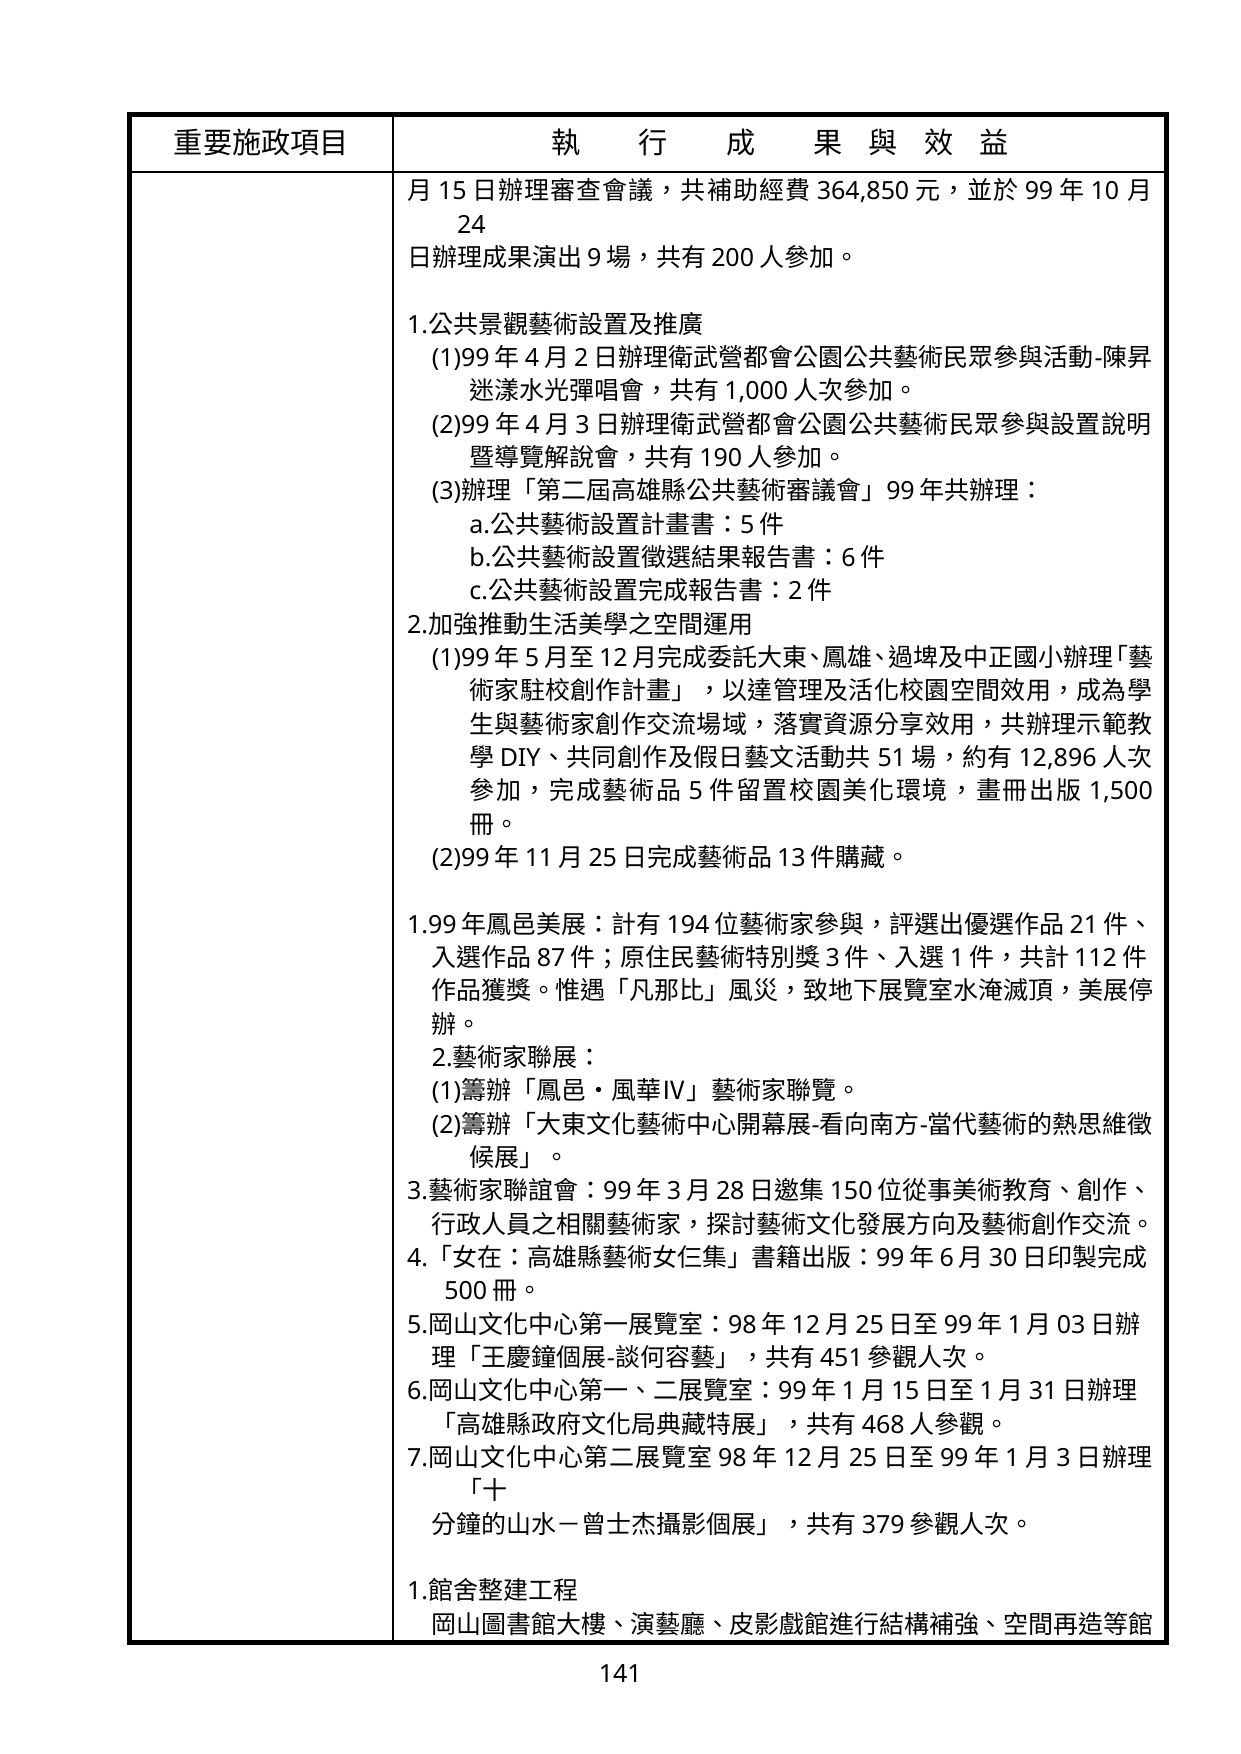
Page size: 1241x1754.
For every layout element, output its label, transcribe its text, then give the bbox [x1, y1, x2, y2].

table_cell [132, 173, 392, 1640]
table_header 執 行 成 果 與 效 益 [394, 117, 1164, 171]
table_header 重要施政項目 [132, 117, 392, 171]
table_cell 擬訂高雄市藝文活動活化方案，訂定「高雄市特定文化設施運用及文 化活動合作執行要點」，由文化局與財團法人高雄市文化基金會合作 辦理文化藝術活動，透過公設財團法人多元觸角與創會功能，一方面 節省公帑，一方面以最少經費，策辦更多大型優質活動。 1.輔導與監督財團法人高雄市愛樂文化藝術基金會及附設兩樂團組 織整併及轉型，該基金會第四屆董事會99年度共計召開第二次至 第六次董事會議，完成重要變革及事項如后： (1)99年7月1日完成第一階段組織整併，整併兩樂團的行政團 務，由團長制改行執行長制，採任期制。首創由單一的基金會負責營運西樂交響樂團及國樂交響樂團的新模式。 (2)建立基金會典章制度，齊一兩樂團管理標準並提升專業素養。99年12月完成「99年度團員評鑑」，並接續完成駐團指揮遴選。 2.高雄市愛樂文化藝術基金會99年度接受本局補助款,辦理表演活 動及場次如下： (1)高雄市交響樂團：專案及定期音樂會22場（其中含民間及政府單位邀演共9場）、校園推廣及小型室內樂重奏組54場、附設團演出及成果發表會15場、其他12場，合計103場，觀眾人數計86,198人。 (2)高雄市國樂團：專案及定期音樂會19場、校園推廣演出45場、附設團演出6場、其他7場，合計77場，觀眾人數計34,168人。 99年度本局所屬志工運用單位招募文化志願服務人員共計351人,協 助推動本局所屬文化設施，如展覽館、演藝廳及圖書館等服務工作， 對於新進任職人員，都會依各地點服務性質之需要，施予專業訓練課 程，為民眾提供服務。 《文化高雄》藝文活動月刊自99年2月號起發行量由每月5萬5千 冊擴大為6萬冊， 99年9月號起頁數也由60頁增加為72頁，擴大 行銷大高雄公民營藝文場館活動，通路點由800餘點大幅擴增為1500 餘點，頗受民眾歡迎與好評，對推廣藝文活動助益良多。 1.2010高雄文學發聲國際學術研討會 配合2010高雄縣市合併，為探索大高雄文學未來走向，規劃適切 周全的文學政策，邀集大高雄文壇意見領袖共同集思廣益、促進意 見交流，於11月6、7日（星期六、日）連續兩天於本局至善廳第 二會議室辦理「2010高雄文學發聲國際學術研討會」，來自加拿 大、日本、韓國及國內共13位學者發表專題演講及論文講座，本 次活動並將觸角延伸至電影等相關領域。99年12月出版《2010 高雄文學發聲國際學術研討會論文集》，以作為大高雄文學風采之 行銷與紀錄。 2.辦理「2010高雄文藝獎」 「高雄文藝獎」自89年起每兩年辦理一次，99年因應縣市合併， 特擴大辦理，以表彰高雄地區從事文化藝術創作具有特殊貢獻成就 或長期致力於文化藝術活動推展之人士，且本屆文藝獎不分獎勵類 別，共評選出7名得獎者，分別為錦連、鍾鐵民、陳水財、李武男、 郭南宏、沈亨榮、張秀如，99年10月24日下午在高雄市文化中 心至德堂舉行頒獎典禮，表彰7位得獎者為高雄藝文界的傑出貢 獻，凸顯本市對文藝界前輩之推崇。 3.「2010高雄文學創作獎助計畫」及「2010高雄文學出版計畫」 (1)以「三山與河海之歌」為主題辦理「2010高雄文學創作獎助計 畫」一般文類組及台語文類組，公開徵選文學創作計畫，入選十二位，文類包含為新詩、散文、小說及報導文學類，每位可獲獎助金10萬元。 (2)辦理「2010高雄文學出版計畫」，共徵得36件作品，選出新詩、散文、短篇及中篇小說共4件作品，於99年12月出版，每件作品出版書籍2,000冊，並上架流通發行。 4.出版兒童／青少年高雄繪本系列 邀請高雄知名繪本作家及新銳作家為兒童、青少年寫故事。鼓勵文 學創作風氣，共邀請高雄在地著名年輕作家郭漢辰、凌性傑、夏夏… 繪本家李瑾倫、劉旭恭等為高雄創作繪本系列，以圖文書打造高雄 文學新風景，作品將陸續完成。 5.辦理新銳文學作家創作分享活動，包含徐嘉澤、胡長松、凌性傑、 郭漢辰…等，共辦理13場，讀者反應熱烈，豐富璀璨的創作光芒， 為在地高雄注入一股新活力，同時展現高雄文學的多元面貌 6.出版優良文學素材 出版《98年高雄縣作家作品集》、《第七屆鳳邑文學獎得獎作品集》 、《鳳邑文學百科》、《高雄縣國民中小學臺灣文學讀本》等。 7.辦理鳳邑文學獎 為鼓勵本地文學創作者，倡導地方文學風氣，提升國民文化素養， 獎勵優良文學作品及對文學有特殊貢獻者，舉辦第七屆鳳邑文學 獎，計119件作品參賽，25位創作者獲得獎勵。 「高雄文創設計人才回流駐市(試辦)計畫」 為發展文創產業，吸引具有合法稅籍登記之文創設計人才以個人工作 室型態回流高雄。透過文創設計者之駐市設點，開拓兼具文化與經濟 雙重價值之文創市場。計畫獎助30位文創工作者，並分別於本市及 台北辦理說明會，共有二百多位來自南北兩地設計人才踴躍參加，本 案三梯次徵件，計有一百多人提案，通過駐市申請者共15人。 辦理「99年度活化流行音樂營運空間試辦計畫」，分4期補助，共補 助46家次的民間業者邀請流行音樂表演者至各單位駐唱演出。全年 共有173組樂手或團體演出，每周可提供90至136個演出時段供流 行音樂表演者演出，每月觀賞人數超過1萬5仟人。 1.文化資產審定 召開15次文化資產審議委員會，通過原岡山日本海軍航空隊編號 A1~A16宿舍群(樂群村)、龍肚鍾富郎派下夥房、伯公及菸樓為市 定古蹟，左營海軍眷村(包含合群、建業、明德等眷村)為文化景觀， 以及原岡山日本海軍航空隊編號B1~B10宿舍群(樂群村)。目前本 市共有古蹟45處(國定5處)，歷史建築41處，遺址4處(國定2 處)，文化景觀2處，總計92處。 2.文化資產修復 (1)完成國定古蹟左營舊城南門修復計畫。 (2)完成市定古蹟崇聖祠緊急修復工程。 (3)成左營舊城（東門段）震災後緊急支撐工程。 (4)完成市定古蹟旗山鎮農會修復工程。 (5)完成市定古蹟舊鼓山國小(旗山生活文化園區)大禮堂、辦公廳、北棟教室整體屋舍修復工程。 (6)完成歷史建築九曲堂泰芳商會鳳梨罐詰工場規劃設計。 (7)辦理國定古蹟原日本海軍鳳山無線電信所災害修復工程。 (8)辦理市定古蹟鳳儀書院修復工程。 (9)辦理市定古蹟鳳山縣城殘蹟-平成、訓風及澄瀾三處砲台災害復 建工程。 (10)辦理歷史建築原頂林仔邊警察官吏派出所災害復建工程。 (11)辦理國定古蹟下淡水溪鐵橋（高雄端）災害復建工程。 (12)辦理市定古蹟旗山天后宮修復工程。 (13)辦理歷史建築旗山碾米廠規劃設計。 (14)輔導完成99年度產業文化資產再生計畫-台灣糖業博物館展出空間創意改造計畫。 3.遺址保存 (1)完成99年度國定遺址鳳鼻頭（中坑門）遺址及萬山岩雕群管理維護計畫。 (2)規劃鳳鼻頭遺址公園之設置，完成「鳳鼻頭（中坑門）遺址文 化內涵暨生態環境調查研究計畫」及「鳳鼻頭遺址文物展示館及展示內容先期規劃案」，並辦理遺址保存計畫暨都市計畫變更。 (3)辦理月眉農場永久屋基地下游段滯洪池涵蓋新象寮遺址搶救發掘計畫。 (4)辦理那瑪夏鄉莫拉克災後復原學校預定地民權遺址搶救發掘計畫。 (5）辦理那瑪夏及甲仙鄉重建預定地與遺址重疊部分之災後復原考古調查試掘計畫。 4.眷村文化保存 (1)調查研究與出版 99年陸續辦理「左營眷村空間基礎資料與活化再利用屬性分析研究計畫」、「眷村文化性資產-眷村教育發展史訪談計畫」、「高雄市眷村女性生命史紀錄計畫」、「眷村花之味」、「原日本海軍鳳山無線電信所日本宿舍建築調查研究與修復計畫」，透過各種歷史角度帶領民眾體會眷村文化之價值與保存意義。 (2)眷村文化園區 文化局自成立眷村文化館並試營運以來，即積極建構眷村文化館成為眷村文化影音保存的多元參與平台，並規劃辦理各項靜態展覽、動態演藝及眷村美食等活動，以完整保留眷村文化。99年並依據「國軍老舊眷村文化保存選擇及審核辦法」擬具保存計畫，爭取「左營明德新村」及鳳山「海光四村」、「莒光三村、「慈暉新村」成為國防部南區眷村文化保存區。99年8月21日於左營海軍運動場籌辦「當我們同在一起-821守護左營海軍眷村活動」，總計逾1500人次齊聚左營海軍運動場，為保存左營海軍眷村文化而努力。 1.打狗英國領事館(官邸) 為落實古蹟活化再利用精神，文化局辦理打狗英國領事館官邸委外 營運，積極督導委外廠商規劃辦理靜、動態藝文活動，並引領民眾 深入瞭解打狗英國領事館官邸在高雄歷史脈絡中扮演之角色，成功 行銷打狗英國領事館官邸為本市著名文化觀光景點，參訪人潮不 斷，99年累計參訪人次逾412,342人。 2.武德殿 武德殿為全台唯一以原始功能再利用之古蹟點，館內除舉辦劍道武 術等活動外，並設有日本武道文物展覽，展出武士鎧甲、武士刀等 文物，帶領民眾體驗正統之武道文化。99年陸續舉辦武德祭系列 活動-日本舞蹈、茶道、花道研習體驗營以及劍道大賽兼演武大會 等台日交流藝文活動，99年累計蒞館參訪人次逾34,440人次。 3.打狗鐵道故事館 文化局結合鐵道文化與整體都市發展，將廢棄車站打造為「打狗鐵 道故事館」，於99年10月24日正式開幕，融入鐵道圖書資訊平台 與旅遊諮詢等機能，除了將鐵道貨運業務呈現在民眾眼前，更是全 台鐵道展示資料館唯一有博物館學專業人員進駐的館舍，展示品說 明板上的QR二維條碼，讓民眾可以利用智慧型手機當場檢索上網 ，開創國內博物館文物導覽的先驅。 4.旗山生活文化園區（舊鼓山國小） 旗山生活文化園區的前身為舊鼓山國小，文化局分年進行古蹟修復 及景觀改善工程，並定名為「旗山生活文化園區」。透過舉辦表演 藝術、幸福(惜福)市集、單車深度旅行、藝術進駐及藝文交流等活 動，提供遊客及民眾良善的休憩及生活空間。總計99年入園或參 與活動人數約有36,000人次。 1.文化資產調查研究 (1)完成市定古蹟西子灣蔣介石行館調查研究及修復計畫。 (2)完成高雄市柴山小溪貝塚調查研究計畫，將做為未來提報本市文化資產審議委員會審議指定遺址或列冊監管之重要依據。 (3)完成國定古蹟鳳山縣舊城東門段調查研究及修復計畫。 (4)完成國定古蹟鳳山縣舊城西門遺蹟調查研究，並經本市99年度文資審議委員第5次會議審議通過，決議將西門段城牆遺跡二處及建議保存範圍提報文建會審議，納入國定古蹟鳳山縣舊城範圍。 (5)完成歷史建築旗山火車站周邊石拱圈及角樓調查研究及規劃設計案。 (6)辦理歷史建築黃家古厝調查研究及修復計畫歷史建築黃家古厝調查研究及修復計畫。 (7)完成高雄縣文化景觀普查計畫(第三期）。 (8)辦理國定古蹟原日本海軍鳳山無線電信所古蹟保存區第二期 規劃案。 2.大高雄文化資產行政業務再造論壇 因應99年12月25日高雄市縣合併，對於文化資產相關議題之行 政運作與社群共識等面向，應具備全面觀以勾勒未來共同願景，文 化局於99年10月27日辦理「大高雄文化資產行政業務再造論 壇」，邀請高雄市、縣民間社團與學術單位與會，針對未來大高雄 文化資產及地方文化館保存與經營等議題，提供客觀且多元之專業 建議，藉由此次論壇打造一對話平台，並將論壇成果輯錄成冊，以 作為未來大高雄推動文化資產政策時之參考。 3.文史民俗活動推廣 (1)辦理2010年二二八紀念系列活動，文化局以『寬容．新情．新希望』為主題，規劃辦理二二八系列紀念活動，包括：「火煉的水晶」新書發表會、「高雄二二八雄中座談」、「二二八追思紀念會」、「二二八和平紀念系列影展-和平與人權影像專題」、以及「二二八紀念音樂會」，期待透過跨族群的理解與對話，表達對受難者之追思紀念。 (2)辦理開台聖王鄭成功387年紀念活動，藉由台灣豫劇團的表演傳頌其事略功績，引領市民了解鄭成功開發台灣的功績以及對台灣歷史文化的影響。 (3)辦理2010年全國古蹟日 歡迎遊古蹟 璀璨的哈瑪星 市府近年積極推動哈瑪星舊城區改造與古蹟保存活化，使充滿懷舊氛圍的哈瑪星再度燦爛起來，文化局響應「世界古蹟日」的文化活動精神，於99年9月18日、10月10日二日辦理古蹟日活動，藉由遊玩的方式帶領民眾了解高雄之起源並深入認識哈瑪星的繁華盛景，進而推廣文化資產保存與再利用之意識。此次活動計有361位民眾參加。 巧奪天工‧玉樹臨風 為呈現旗山天后宮、鳳山龍山寺與大樹鄉文化資產的修護樣貌與歷史遺跡，以彰顯文化資產之人文意義與永續保存之價值。文化局辦理「旗鳳敵手‧廟宇回春」以及「五福臨門有古意」兩場古蹟日活動，讓民眾了解文化資產保存及修護的正確觀念，並整合大樹鄉舊鐵橋溼地生態園區之資源，帶領民眾體驗文化，擁抱生態。此次活動計有320位民眾參加。 1.辦理地方文化館第二期計畫 99年向行政院文化建設委員會爭取經費辦理「地方文化館第二期 計畫」，包括第一類重點館舍升級計畫以及第二類文化生活圈計畫 ，以積極建構城市文化館群，深化為高雄城市最具魅力的文化據 點。 2.辦理「中長程文化生活圈」 99年文化局搭配縣市合併等議題，強化高雄市區文化館、博物館 群入口城市機能，以「整座城市，就是我的文化館」為訴求，加入 夜間行動Day & Night、館內延伸館外In & Out等概念，陸續規 劃辦理：「文化館，創意逛大街」資源串連與合作展演計畫、《文化 高雄》「城市文化館專題」中外文整體導覽文宣行銷共享計畫、「無 邊界的文化館」大高雄文化生活圈經營輔導交流平台計畫，期能提 供縣市合併後大高雄生活圈的城市藝文饗宴，吸引更多旅客造訪大 高雄。 3.辦理古蹟活化策展：英國領事館官邸台英文化交流跨領域策展計 畫為達成活化古蹟並發揮教育民眾之目的，99年文化局依計畫精 神辦理「城市再生最前線—看利物浦。聽披頭四。想像高雄」以及 「東方想像－大航海時代香料與地圖展」兩場展覽，透過展示帶領 民眾體認該館多元豐富之文化內涵，並打造台英文化交流生活圈。 1.辦理99年度新故鄉社區營造第二期計畫 輔導本市各社區向行政院文化建設委員會爭取經費辦理99年度新 故鄉社區營造第二期計畫，包括成立社造中心，串聯各社區組織以 強化社造運作功能。 2.徵選輔導社區營造點並培育相關人才 99年度共輔導54處社區營造點（其中高雄市23處；高雄縣31處）， 並培育相關人才投入社區營造工作，鼓勵地方守護文化資產及地方 文化產業資源再造，以推動社區交流。99年12月辦理三梯次社區 交流活動，共帶領逾220位對社造有熱誠之民眾走訪高雄縣旗山南 星社區及美濃廣林社區，並從中汲取成功經驗以因應縣市合併後社 造計畫之推動。 1.2010高雄春天藝術節 與高雄市文化基金會合作，於本（99）年3月至5月辦理，為本市 首次規劃辦理之大型城市藝術節，總計有13個節目，共計21場次， 共吸引4萬多人，平均觀眾整體滿意度超過9成，深獲民眾喜愛且 豐富市民藝文生活，明年將繼續辦理。 (1)藍色星球 於99年3月9日晚間假高雄美術館面湖草坡辦理旗艦級大型戶外多媒體交響音樂會，《藍色星球》是首部全面探討海洋生態與自然歷史的紀錄片，由英國廣播公司BBC與Discovery共同製作，拍攝時間長達五年、足跡遍及全球七大洲；2006年《藍色星球》發展為音樂會形式，讓觀眾感受不可思議的深海畫面與現場音樂的震撼，娛樂性、教育性與環保意識兼具的演出獲得國際間廣大的迴響。本活動吸引7,000名觀眾前來聆聽這場草地音樂會。 (2)法國普雷祖卡現代芭蕾舞團-白雪公主 於99年3月10、11日晚間假高雄市文化中心至德堂演出，在法國當代傑出編舞家普雷祖卡的巧手編創下，童話白雪公主中的主角們鮮明地跳躍在舞台上，身穿時尚設計師高堤耶的華麗服飾，在馬勒交響曲的浪漫樂聲中，動人地舞出雋永的格林童話。2場演出票房超過7成，吸引約2,400位觀眾。 (3)台語巨星演唱會 這次演唱會於99年3月13日晚間假高雄市文化中心至德堂演出，特別邀請「寶島歌王」葉啟田、「肉粽歌王」郭金發、「車站天后」張秀卿、「多桑」蔡振南等八位台語歌壇唱將同台飆歌，清一色都是金曲歌王歌后，首度邀請到三度入圍金曲獎的知名日籍作曲家櫻井弘二擔任音樂總監，率領高雄市國樂團合力演出。大編制樂隊陣容增加了演出的整體氣勢，傳統與流行、復古與時尚的結合更帶來耳目一新的台語音樂震撼，售票率達到99％，約1,700人觀賞，活動演出深獲好評，吸引不同族群前往至德堂參加演唱會 。 (4)預言 於99年3月19至21日假高雄市文化中心至德堂演出， 臺灣戲劇表演家劇團在創立十年後積極朝向轉型成為全國知名舞台劇團，該團首次嘗試以「推理」風格編寫本劇，廣納全國優秀演員並集合國內劇場界菁英，更跨界邀請流行音樂界知名音樂人共襄盛舉，突破該團歷來製作與行銷方式與規模。本活動吸引4500名觀眾。 (5)穿梭在村上IQ84異托邦 帶領大家重溫村上春樹筆下的音樂文字魅力；指揮家陳秋盛與旅美鋼琴家劉孟捷率高市交演出《小交響曲》等曲目，更深刻地享受村上流小說中的線索。於99年3月27日假高雄市文化中心至德堂演出，吸引1,500名觀眾一起描繪出村上小說中的古典印象。 (6)登陸夢幻島 於99年4月3日假高雄市文化中心至德堂演出，對位室內樂團結合舞蹈戲劇，演繹古今中外的古典樂，穿越時光隧道，隨著音符飛天遁地，與小飛俠彼得潘一起捉弄討厭的虎克船長。還有「台灣之光」旅德男高音林健吉特別回台，在高雄春天藝術節唱給孩子聽！吸引約3,000名觀眾欣賞。 (7)彼得與狼 「彼得與狼」是俄國作曲家普羅高菲夫一系列少年音樂教育中，最為人所熟悉的一部作品，高雄城市芭蕾舞團與高雄市交響樂團聯合演出，由旅歐舞蹈家王國權編舞，帶給喜愛音樂與舞蹈的觀眾一場溫馨與高水準的芭蕾與交響樂的盛宴。另一齣作品為創作芭蕾「綻」，由國家文藝獎得獎人李靜君以巴哈的協奏曲編舞，是結合繪畫與音樂的絕佳舞蹈創作。於99年4月17、18日假高雄市文化中心至德堂演出，吸引超過3,000位觀眾。 (8)白香蘭 於99年4月23、24日假高雄市文化中心至德堂演出，歌仔戲首創音樂歌舞劇「白香蘭」，重現50年代黑貓歌舞劇團的迷人風采、內台歌仔戲的精采盛況。幕幕場景重現，感受濃濃的復古台灣味，共計1,750位觀眾觀賞，一同回到記憶中的時光！ (9)雷峰塔 金鷹閣電視木偶劇團與高雄國樂團合作的超炫金光布袋戲，帶您進入「白蛇傳」的古典神話鉅作，此次力邀高雄市立國樂團跨刀合作，編製主題曲及配樂，透過現場演奏，緊密結合每個古典京劇裝扮的戲偶精湛操演，舞台設計首創全國布袋戲舞台劇零框架演出，以燈光與立體場景互構的非傳統出入場安排，讓戲偶可以穿梭於舞台每個角落演出，更貼近觀眾視覺所及，能欣賞到偶戲的細緻迷人風采，於99年5月22日假高雄市文化中心至善廳演出，約有700名觀眾。 2.大港開唱 與「The Wall」及「高雄市文化基金會」合作辦理「大港開唱」 活動，於3月12日至21日間假駁二藝術特區辦理。邀請國內外 流行樂獨立樂團及創作歌手如蘇打綠、盧廣仲、旺福、宇宙人、 滅火器等超過50組以上實力堅強的創作音樂人接力開唱，並辦理 創意市集、塗鴉藝術等週邊活動，塑造成為大型流行音樂盛宴， 總共吸引40,000人參與。 3.BBC交響樂團戶外轉播 被指揮大師托斯卡尼尼譽為「全世界最好的交響樂團」的英國BBC 交響樂團，於5月22日前來高雄至德堂演出，因至德堂觀眾席次 有限，為嘉惠廣大的南部民眾，讓未購得入場券之民眾也能欣賞 到難得國際高水準交響饗宴，規劃戶外同步轉播該場音樂會，讓 更多市民能體驗到世界頂尖音樂家的卓越演出。吸引約7,000名 觀眾欣賞。 4.由文化局指導，臺灣戲劇表演家劇團主辦的「2010正港小劇展」 活動於 99年7月24日至8月29日假駁二藝術特區P2倉庫舉辦， 邀請來自北京及全國北、中、南、東優秀劇團計13團，進行為期 5週、24場演出、16場演後講座之聯演活動，共計有2,517人次 觀賞，呈現最具創意與藝術思維的「小劇場運動」。 5.本市劇團兩岸交流： 粉劇團製作無伴奏人聲之音樂劇《Miss Taiwan》，以跨界演出形 式呈現充滿台灣風味的劇情與影像，因而獲得北京青年藝術節的 邀請，於9月24-26日假北京『東方先鋒劇場』演出三場。另外， 臺灣戲劇表演家劇團《WoMan，這一夜─守歲》獲得北京青年藝術 節及ACT上海國際當代藝術季之邀請，於 9月24、25、26日在 北京國家話劇院小劇場演出三場；11月19、20、21在上海唯一 國家級專業話劇團體「上海話劇藝術中心」戲劇沙龍演出五場。 兩團之演出向來自各國的藝術團體及當地觀眾展現台灣表演藝術 之深度，推動實質的兩岸文化交流，展現台灣在地文化藝術之美。 6.辦理「歡喜來看戲-99年高雄縣表演藝術鄉鎮巡演活動」： 1至12月由明華園戲劇團、春美歌劇團、明華園天字戲劇團、許 亞芬歌子戲劇坊、秀琴歌劇團、勝秋戲劇團等優秀團隊，於路竹 鄉、湖內鄉、大寮鄉、田寮鄉、旗山鎮、林園鄉、鳳山市及衛武 營藝術文化中心等地演出，演出場次為27場，參與人數共計 84,600人。 7.辦理「雲門舞集2駐縣計畫」 9月27日至10月9日辦理為期兩週駐縣，包括5場生活律動、2 場校園演出、4場劇場演出及10月9日在衛武營都會公園辦理大 型戶外公演，參與人次約20,000人。 8.申請文建會99年5月-11月補助莫拉克風災受災演藝團隊-高雄 縣表演藝術鄉鎮巡演計畫120萬元，審查會議已於6月13日辦理 完畢，入選團隊共5團，掌中戲2團將拚台形式演出3場次，歌 仔戲3團以匯演方式辦理2場次，參與人數超過5,000人。 9.辦理「聆聽．巴黎─2010高雄國際音樂節」，於高雄市、鳳山、 旗山、杉林慈濟大愛村舉辦6場巡迴音樂會，中山大學音樂系舉 辦4天大師班課程；於8月22日中山大學逸仙館成功圓滿閉幕， 總參與人數約4,500人。 10.於衛武營辦理「懷念老歌金曲之夜」，參與人數約3,000人。 11.邀請紙風車演出「紙風車的魔法書」，參與人數約3,000人。 12.邀請蘋果劇團演出「動物森林狂想曲」，參與人數約3,000人。 13.雲門舞集2戶外公演，參與人數約10,000人。 14.補助尚和歌仔戲團製作「白香蘭音樂劇有聲故事輯」，該團於2010 年春天藝術節演出之白香蘭音樂劇，為歌仔戲與大編制國樂團跨 界合作，並為融合歌仔戲元素的台語歌舞劇全新原創作品，為大 高雄地區民眾提供傳統藝術跨領域新視野，緣此製作「白香蘭」 音樂故事輯，並於10月由全省誠品、金石堂及海山唱片等亞洲唱 片通路上市發行。 1.傑出團隊扶植與藝文活動補助 (1)本年度補助款為12,685,000元，三期定期補助共計161件，專案補助共受理47件，總計208件。 (2)高雄市配合文建會扶植傑出藝文團隊獎勵計畫，99年度傑出演藝團隊徵選與獎勵計畫獲文建會核定補助經費120萬元，本局並以藝文補助經費165萬元勻支為配合款。本年度共有24個團隊提出申請，共計遴選出本市15團傑出演藝團隊。 (3)高雄縣配合文建會扶植演藝團隊徵選與獎勵計畫，2月辦理審查會、公布入選團隊5組，10-11月安排在衛武營及縣內鄉鎮辦理成果展演8場次，參與總人數達4,532人。 2.街頭藝術展演扶植與推動 (1)依據「高雄市街頭藝人標章發行及展演辦法」辦理2次99年街頭藝人標章認證活動，共494組通過認證。 (2)依據「高雄縣街頭藝人從事藝文活動實施計畫」規定，自95年起，每一年二次受理申請，並進行街頭藝人審查，95至99年總計為269組。 3.因應「高雄市輔導演藝團體自治條例」，辦理高雄市藝文團隊換證 工作。 1.配合交通部高雄港務局第六貨櫃中心興建計畫及紅毛港遷村，本府 為保存、維護紅毛港史蹟文化，規劃興建「紅毛港文化園區」，讓 港灣歷史、文化景觀繼續傳承，並期望成為高雄市兼具文化保存、 教育及休閒之重要人文地標，預計民國100年12月底完工。 1.辦理「大東文化藝術中心公共藝術設置計畫」。 2.辦理「簡約中的光藝術公共藝術設置計畫」。 3.辦理「高市公共藝術推廣暨駁二藝術特區裝置藝術民眾參與活動」。 4.完成編印「遊藝高雄公共藝術」專書。 1.規劃執行「高雄文創設計人才回流駐市(試辦)計畫」：透過文創設 計者之駐市設點，開拓兼具文化與經濟雙重價值之文創市場。計畫 獎助30位文創工作者，並於99年6月10日及26日分別於本市及 台北辦理說明會，共有二百多位來自南北兩地設計人才踴躍參加。 2.辦理「活化流行音樂營運空間試辦計畫」：99年度補助2期，共有 19家次流行音樂營運空間業者獲得補助，每期有40組以上團體參 與演出，每月提供350個演出時段供流行音樂表演者演出，每月觀 賞人數超過1萬4仟人，每期約新增2至3組流行音樂表演者參與 演出。亦邀請專家至現場進行實地審核，提供專業意見供業者參考 改進，以塑造更優質的流行音樂演出及欣賞環境。 3.持續規劃辦理「文化創意產業發展」行銷輔導計畫： (1)辦理「文化創意產業發展」行銷輔導計畫 99年7月委託中華民國設計師協會辦理「高雄市文化創意產業發展輔導計畫」，於99年12月底完成高雄市年度設計力調查報告並辦理2010高雄設計節及青春設計節之先期規劃，舉辦20場以上之相關座談會，成功媒合50件以上之文創補助提案，並於99年12月14日前，協助本市文創業者提送件9案提案至文建會申請文創補助計畫，另亦協助本局完成文建會明100年度文創經費補助提案計畫等成果。 (2)微型文創產業生根計畫 文創產業之規模大小不一，一般微型文創產業難以建立擴展銷售管道，擬藉由本計畫之推動，增加文創商種類多元化，建立本市微型文創產業銷售平台並協助拓展通路以提高產值，99年共舉辦3場產銷平台，媒合產值超過600萬元。 (3)文創設計結盟產業提案補助計畫 本案原創精神為獎助並補助設籍高雄之文創設計業者與產業結盟合作，提高文創設計之加值化服務，提升產品附加價值並達量產之目標。自99年5月17日公告起，分三梯次收件總共收到56件提案申請，經審查核定31件初階提案，獎助新台2-5萬元整不等，成功媒合30件以上之文創設計方案，三梯次總共使用新台幣98萬元獎勵金。 1.本計畫於98年10月1日經行政院核定，基地位於高雄港11至15 號碼頭，總工程費50億元，軟體計畫經費4.5億元，預定期程為 98-104年。100年初選出首獎西班牙設計團隊及台灣翁祖模建築師 事務所獲得設計監造權。 2.辦理「活化流行音樂營運空間試辦計畫」，總補助件數為46件，參 與演出樂手或團體組數173組，每周提供90-136個演出時段（每 一演出時段為40分鐘）供流行音樂工作者表演，每月欣賞人口數 超過15,000人、全年總欣賞人口約22萬人。 3.辦理國際音樂交流計畫-大港開唱活動，邀請國內外具指標性獨立 樂團及藝人於駁二藝術特區進行10天，超過20組在地樂團的接力 開唱，超過100檔的音樂演出，吸引4萬多名流行音樂產業及愛好 者共同參與。 4.100年度接續辦理「南方原創影音大賞」創作徵選獎助計畫，預計 產生20支優秀影音作品。人才培育等各項計畫預計培訓600名流 行音樂相關領域人才。 1.協助國內外影視公司南下本市取景拍片，藉由電影場景行銷城市風 貌，新聞處99年7至12月協助影視劇組勘景、拍攝等行政支援事 務如下： (1)電影10部：走出五月、痞子英雄首部曲、賽德克巴萊、寶島曼波、皮克青春、少年Pi 的奇幻漂流、港都2012、殺手歐陽盆栽、語獸、失戀事務所。 (2)電視劇7部：倪亞達、我和我的兄弟恩、單數絕配、菊島醫生情、女王不下班、落跑3人行、真的漢子。 (3)張信哲Olivia等音樂MV 5支、精彩台灣等電視節目5個、可口可樂UpIn the sky篇等廣告29支、學聽我說等學生畢業短片9支。 2.99年7至12月補助電影、電視劇及廣告片在本市拍攝期間之住宿 經費，計有走出五月、皮克青春、寶島曼波、賽德克巴萊等電影4 部；倪亞達、我和我的兄弟電視劇2部；伊利牛奶廣告一部。 3.關懷國片發展，推動半價補助民眾觀賞國片政策：國片「酷馬」。 4.協助優質影片辦理推廣活動：計有酷馬、被出賣的台灣、父後七日、 大明星、魚狗、當愛來的時候、第四張畫、阿輝的女兒、被遺忘的 時光、他們在畢業的前一天爆炸等10部。 1.為推動本市影視文化產業發展，活絡本市電影文化及行銷本市風 貌，積極向中央爭取「國家電影文化中心南部分院」在本市設立， 96年7月19日行政院新聞局召開第一次協調會議，並經通過將台 北縣新莊新用地與本市內惟埤兩案一併辦理規劃，並擬以電影主題 公園為主軸規劃。 2.為研商用地面積及本案增進經濟及財務效益兩項議題，99年10月 4日於本府秘書長室召開「臺灣電影文化中心」籌建計畫案擴增用 地面積協調會，本案由郝秘書長建生主持，出席單位包括本府地政 處、都市發展局、工務局工企劃處、工務局養護工程處，會中分就 本案提高用地面積、增進經濟及財務效益兩議題進行討論。本案重 要會議決議為:本案內惟埤東北角6公頃(鼓山區青海段232號、235 號、236號、233號、龍水段391號)為市有地，管理機關為本府工 務局養護工程處，由於土地面積超過5公頃，建蔽率12%容積率6%， 於不超過本區建築使用面積之總量之前提下，為使本案未來使用規 劃較具整體性、發揮較大效益，本府願無償提供行政院新聞局內惟 埤東北角6公頃土地作為電影文化中心南部分館規劃使用。 因應高雄電影節十年有成，本局特別規劃辦理「雄影大師論壇系列: 打開電影的視界之窗」，邀請國際知名電影人士介紹國際趨勢下的台 灣電影，以開啟「世界之窗」的角度，灌溉高雄的電影藝文視野。高 雄電影節舉辦的「雄影大師論壇系列:打開電影的視界之窗」10月24 日、30日、31日電影節期間連續兩個周末辦理三場論壇活動，邀請 的講座包含《賽德克巴萊》導演魏德聖、《畫皮》導演陳嘉上、《海角 七號》行銷統籌李亞梅、中子創新有限公司活動事業群總經理暨製作 人馬天宗、華特迪士尼(上海)北京分公司副總裁戚家基、《賽德克巴 萊》製片黃志明、《臥虎藏龍》編劇蔡國榮、龍祥行銷總監褚明仁等 橫跨兩岸三地的影視名人齊聚高雄市立美術館隆重開講本次論壇分 為三個主題，分別是10月24日第一場:「潮電 影－你將擁抱 的下一波電影熱潮」、10月30日第二場：「賣電影－從西體中用到游 擊散打的電影發行」、及10月31日第三場:「拍電影－從《臥虎藏龍》 到《塞德克巴萊》的電影趨勢」，三天共計吸引600人次進場。 1.全年於至真堂、至美軒、雅軒及第一、二文物館等展場舉辦181 場次展覽，參觀人數達 564,733人，其中除年度申請展外，為提 升市民藝術欣賞及促進城市藝術文化交流，規劃辦理展覽如下： (1)辦理「高雄市美術展」活動 為輔導美術團體發展，導入城市美學概念，培養各畫會會員間之情誼與創作交流，促進本市美術創作風氣，特別於99年1月至12月在文化中心至美軒辦理「高雄市美術展」活動，由45個本市立案畫會會員接力展出，展出作品涵蓋書法、國畫、西畫、攝影等平面及立體藝術創作。本活動除讓藝術團體相互交流外，更可讓市民能親自與展出者面對面接觸，引發民眾參與及創作的興趣，提昇高雄市民藝術欣賞的眼光及涵養，讓藝術落實生活面，達到藝術家庭化的目標。參觀人數：63,742人。 (2)辦理「打開畫匣子-美術在高雄」展覽活動 為推崇肯定高雄資深藝術家，持續注入藝術創作的熱情，以及重視其在藝術發展中的歷史的軌跡，藉由辦理99年度「打開畫匣子-美術在高雄」展覽活動，策劃相關領域資深藝術家個展，期藉由不同風格的作品展現，提供民眾認識本市前輩藝術家的管道，以激勵後進，達到藝術傳承與發揚目的。此活動邀請高雄市(縣)出生、設籍、就業並從事藝術創作並年滿65歲，經文化局諮詢委員會審查通過之資深藝術家，於99年1至12月在文化中心雅軒展出，每二週辦理一場共計24場，此活動重現高雄資深前輩藝術家之創作活力及藝術的傳承，深受各界好評。參觀人數：61,185人。 (3)辦理「打開－文化中心99換新裝聯合開幕」活動 為擴大宣傳展場整修成效，並行銷99年開春各檔展覽，於99年1月3日上午在文化中心至美軒前中走道舉辦「打開－文化中心99換新裝聯合開幕」活動，邀請高雄藝術界人士及各展館展出藝術家參加，以展場全新風貌及優質的展覽活動，提供與會貴賓、藝術家嶄新感受，藝術家與民眾對整修後清新、明亮而具現代風格的展場空間及入口意象，高度肯定讚許。 (4)辦理「ㄈㄨˊ虎生風‎—‎貳零壹零年迎春創意展‎」 為延續文化傳統，將設計及藝術與生活結合，文化局在99年2 月6日至3月7日農曆年期間，於文化中心展演平台以生肖「虎」為主題辦理展覽，現場有陶藝、雕塑、鋼雕、紙藝、海報設計…等各種不同素材的創意呈現，春節期間(初一至初六）每天安排2場DIY推廣活動，邀請老師於文化中心前廳現場教導民眾陶藝捏塑、版畫雕刻，絹印、紙藝等，讓民眾更容易親近藝術，在新的一年激發出更多新意。參觀人數：14,984人。 ‎(5)辦理「2010‎青春美展」 為激勵青年學生從事藝術創作，特結合中南部大學院校美術、視覺傳達等系於99年4月1日至6月20日在文化中心辦理「2010 青春美展」，展出青年學生充滿活力、創意的多元作品，並藉以促進校際間的切磋與觀摩，也讓民眾有機會體驗學院派不同的藝術創作風格。本次「青春美展」系列共有11所大學院校參與，參觀人數：37,009人。 ‎(6)辦理2010年國際邀請展「3Ｄ-錯視：崔原宰數位藝術設計個展」 本展安排於9月11日至9月22日在文化中心至真堂三館展出，崔原宰教授為南韓檀國大學視覺設計教授，也是南韓當代傑出多媒體設計師。兼具藝術家的熱情與設計師的敏銳觀察力。擅長以三D多媒體藝術創作為工具，結合細膩而敏感的社會觀察為內容，再特別運用視覺錯覺，製造出平面創作亦具有三D動畫的靈活生命力，此一創舉，在中西藝壇都相當稀有。崔教授的作品讓我們領悟了～世界的真相有時候並非眼見為憑！參觀人數：2,514人。 (7)辦理2010年國際邀請展「環保意識融合法語學習---楊‧亞祖‧貝彤Yann Arthus-Bertrand〈環境〉系列攝影展」10月9日至20日於文化中心至真堂三館，邀請來自法國且為全球知名的自然攝影師--楊‧亞祖‧貝彤Yann Arthus-Bertrand〈環境〉系列攝影展展出。楊恩‧亞瑟Yann Arthus-Bertrand是全球知名的自然攝影師、生態學家、環境保護者、全球第一的空拍專家，從事空中攝影已超過30年，足跡遍及五大洲上百個國家，長期關注大自然保育議題。展覽以目前最被關注的議題 ＂環境＂為題，共有：「生物多樣性」、「永續發展」與「能源」三大主題60幅作品。他以熟悉的空中攝影手法掌鏡，除了以絕美畫面帶領觀眾認識地球，並宣揚環保的迫切性。期待參觀者藉此獲得新知，也能認識更多這個我們生活其中卻又相當陌生的環境！參觀人數：3,100人。 (8)辦理「2010年高雄市美術家聯展」 「2010年高雄市美術家聯展」於10月23日至12月29日在文化中心至真堂三館展開為期兩個多月的展覽活動，今年為因應縣市合併，特別擴大參與對象，納入高雄縣美術創作者共同參與，集合大高雄地區的藝術創作網絡以大高雄意象為主題，慶祝縣市合併，讓大高雄美術創作者同聚一堂「県市在藝起」。今年聯展採先邀請再徵件評選的方式辦理，計邀請詹浮雲、陳瑞福、曾文忠、洪根深、薛清茂、駱重光、趙慕鶴、李仲篪、許一男…等各類領域藝術家提供104件作品參展；而徵件則有114件參與評選，最後入選作品47件，合計展出151件作品，今年聯展分三梯次接力展出，並將作品集結成冊，以記錄縣市合併大高雄美術聯展的歷史見證。參觀人數：15,534人。 (9)辦理「那e差這嚜多！－『新南方』貳勢力」 本展覽是高雄市文化局第一次藉由委外策展機制，於11月9日－12月1日在文化中心至真堂一館、二館展出，期望鬆動、改變年輕世代的藝術'創作者，對高雄市文化局隸屬的文化中心過去所舉辦展覽的官僚思維及固有體制概念，重新找回年輕世代對官方舉辦美展的認同。特別邀請黃文勇、許淑真、蔡獻友、詹獻坤、黃志偉五位策展人共組一策展團隊，以「微型觀」的藝術觀點，提出五種策展型態的可能性、五種藝術面貌的切片、五種藝術辯證的思維、五種展覽方式的變異性…拋出對藝術多重語意的詮釋可能，同時試圖爬梳對當今「新南方」藝術生態雛型的提問及探究？與其說這一檔策展是對高雄年輕藝術生態發展的觀測，不如說，是一個讓新南方「Me世代」“Satogaeri”的回鄉計畫，再次回到自己的家鄉，認同對這一塊孕育成長藝術養份的土地，再一次給予熱情的擁抱。參觀人數：15,182人。 2.文化中心四周石鼓燈箱展示 (1)辦理「極簡．幻視．七十二面圓石鼓設計展」 以圓影（福田大師的作品）、圓舞（福田大師活潑的身影）、圓展的概念於文化中心藝術大道上的圓石鼓上，以此展覽讓設計大師的作品挑戰視覺的平面空間，啟發創造力並找到圖像的樂趣，亦可發揚市民之藝術氣息及提昇藝文生活品質，展出至99年7月底止。 (2)辦理「大高雄意象石鼓特展」 為呼應縣市合併，文化局特別邀請高雄縣市共計72位藝術家提供有關高雄縣市風景、人文等創作圖檔，自99年8月起在文化中心藝術大道的圓形石鼓燈箱展示。本次展出的作品包含油畫、水墨、書法、攝影等不同創作形式，將藝術家眼中的高雄，呈現在民眾面前，讓更多遊客感受到高雄縣市自然風景與人文特色的內涵與精神。 3.辦理藝術家創作肖像拍攝 意在呈現高雄資深及活躍藝術家創作藝術潛藏之部分，故以拍攝其 創作過程之點滴，藉由拍攝記錄呈現藝術家們創作過程發自內心所 傳達之神韻，讓城市的藝術發展留下歷史見證，達到肯定藝術家創 作成就，提升其尊榮感，豐富城市文化樣貌，建立無價文化資產； 使藝術文化得以傳承，增益後輩傳承脈絡。此計畫於99年9月至 12月進行拍攝，對象包含視覺藝術類、表演藝術類、文學類及文 史類共計45位。 1.辦理「高雄市傳統木雕工藝巡禮」活動 99年2月3日至2月24日於文化中心第一文物館辦理，邀請本市 登錄傳統木雕類工藝匠師葉經義老師提供其歷年來精心創作的木 雕作品近50件及多幅珍貴手稿展示，並配合環保議題，以花鳥、 動植物為主角，創作【生態系列】作品；並分別於99年2月7日 及2月21日辦理2梯次鼓山代天宮參觀導覽活動，計有40位民眾 參與，由葉經義藝師與吳杏雪彩繪修復師共同導覽講解代天宮內各 項建築裝飾作品，讓民眾對本市的傳統藝術有更深一層的認識。參 觀人數：2,226人 2.高雄市傳統工藝匠師影音紀錄製作計畫 以本市97年已登錄的6位傳統工藝匠師或團體為對象，將其學習 歷程及工作過程予以拍攝記錄，製作成影音資料，99年11月底執 行完畢。藉此讓民眾深入了解傳統工藝匠師學藝經歷與實際施作過 程，並留下珍貴的影像紀錄。製作完成的DVD除做為本市各公私立 高中及國中小學鄉土課程教材外，並提供於文化局網站、本市公益 頻道及公共電視播放。 高雄市政府文化局及中華民國國際調酒協會共同舉辦的「第16屆金 爵獎國際調酒大賽」於99年5月28、29、30日假具有設計、藝術、 個性空間的駁二藝術特區舉行，本次共邀請10個國家參賽，有新加 坡、香港、日本、菲律賓、越南、波蘭、韓國、瑞典、俄羅斯、愛沙 尼亞與台灣選手共同較勁，今年報名國內調酒比賽非常踴躍，藉著調 酒大賽相關賽事，提昇國內專業調酒知識並協助相關業者開拓市場與 品牌行銷，進而帶給高雄市更多觀光人口、文化形塑及企業商機，本 活動目的希望能給選手一個表現的舞台，提倡國人雞尾酒調製常識及 飲酒的文化讓台灣調酒與國際接軌。 為了在新的一年讓高雄市民及外來遊客感受到高雄市的進步與繁榮 ，並且展現地區產業及人文特色，於新春期間在文化中心辦理2010 春節展演活動，提供高雄市民及來到高雄市過年的遊客一個新春假期 的好去處。本活動共計八天（99/02/14-99/02/21），每天上午10時 至晚上10時，除了手創藝術市集為活動主軸外，另規劃安排適合闔 家同樂的特色商品、地方小吃等攤位及遊樂設施，年初一邀請全國戲 獅甲冠軍－兩廣醒獅戰鼓團為活動揭開序幕，每天下午及晚上各有一 場藝文節目演出，本活動主要目的希望透過春節活動讓所有高雄市民 及來到高雄的遊客，暫時摒除生活的壓力來場生活的精神饗宴，一起 參與藝文活動，藉此達到行銷高雄城市文化的目的。 為推展在地文化創意產業，讓取得高雄市街頭藝人標章之手工創意家 及街頭表演家，於每週六、日下午4點至9點半在文化中心市民藝術 大道展演，提供創意展演家一處展演空間及與民眾自由對話的平台， 手工創意家及民眾反應熱烈，期待透過「市民藝術大道」長期釋放給 創意工作者恣意的展演空間後，可以為生活藝術深耕化及成為高雄的 文化觀光特色。 1.文化資產調查研究 (1)辦理「高雄縣鳳山區寺廟古物普查計畫」，完成鳳山區357間廟宇505件古物普查。 皮影戲館營運 (1)皮影戲館100年獲文建會地方文化館補助新台幣80萬元。 (2)99年2月14日至2月21日於衛武營藝術文化中心空間辦理「偶來了-2010高雄縣偶戲藝術節」以「偶」為主題融滲本市多元面向的族群文化，透過國際偶藝、傳統藝術及表演藝術，邀請來自澳洲、韓國、義大利、保加利亞、巴西、法國等8個外國偶戲團演出36場次；國內皮影戲、傀儡戲、布袋戲與現代偶戲共21個團體演出55場次，共有13萬人次參加。 (3)4月23日至10月24日與國立歷史博物館合辦「照光弄影-影藝 文化展」，計1萬2,000人次參觀。 (4)5月11日(二)至14日(五)辦理「99年全國國民中小學師生暨社 會民眾皮紙影戲製作比賽」 共有235人報名參加。 (5)5月14日至6月1日於新光三越台南西門店6樓C區文化館辦理「巧手傳藝-國寶大師皮影系列展」計4500人次參觀。 (6)5月25至26日辦理「全國國民中小學暨社會民眾皮(紙)影戲表演比賽」，共有42團隊報名參加。 （7）「捕光捉影---99年高雄縣皮影戲巡迴演出」99年9月30日至99年11月20日共辦理6場，有1,800人次參觀。 (8）「99年傳統皮影戲暨校園皮（紙）影戲團鄉鎮巡演」99年10月 15日至99年11月23日共辦理12場約有960人次參觀。 (9）「99年傳統皮影戲暨校園皮(紙)影戲團鄉鎮巡演公所）」 99年10月16日至99年12月4日共辦理8場，約有800人次 參觀。 (10)皮影戲館文創商品「洞房花燭不鏽鋼燭台」榮獲「2010文建會 社區及地文化館主題展」特優獎， 10月30日於台北市華山創 意文化園區展出至11月7日。 (11)99年11月13日至11月21日於衛武營都會公園集合 場辦理「高雄縣偶戲藝術節-大偶進行曲」邀請捷克、澳洲、波 多黎各、紐西蘭、英國及荷蘭等6個國家、7個團隊，及國內 偶戲傳統、現代及校園等16個表演團隊演出並配合辦理踩街、 工作坊、Cosplay歌唱比賽、創意市集及校園巡演等，共計5 萬1,718人次參與本活動。 表演團體資源的整合與研究 皮影戲館99年補助高雄9所國小 （竹圍、橋頭、鳳雄、南安、復安、 中壇、龍肚、東門及後紅）及1所國中（龍肚）成立校園影戲團，4 月15日辦理審查會議，共補助經費364,850元，並於99年10 月24 日辦理成果演出9場，共有200人參加。 1.公共景觀藝術設置及推廣 (1)99年4月2日辦理衛武營都會公園公共藝術民眾參與活動-陳昇迷漾水光彈唱會，共有1,000人次參加。 (2)99年4月3日辦理衛武營都會公園公共藝術民眾參與設置說明暨導覽解說會，共有190人參加。 (3)辦理「第二屆高雄縣公共藝術審議會」99年共辦理： a.公共藝術設置計畫書：5件 b.公共藝術設置徵選結果報告書：6件 c.公共藝術設置完成報告書：2件 2.加強推動生活美學之空間運用 (1)99年5月至12月完成委託大東、鳳雄、過埤及中正國小辦理「藝術家駐校創作計畫」，以達管理及活化校園空間效用，成為學生與藝術家創作交流場域，落實資源分享效用，共辦理示範教學DIY、共同創作及假日藝文活動共51場，約有12,896人次參加，完成藝術品5件留置校園美化環境，畫冊出版1,500冊。 (2)99年11月25日完成藝術品13件購藏。 1.99年鳳邑美展：計有194位藝術家參與，評選出優選作品21件、 入選作品87件；原住民藝術特別獎3件、入選1件，共計112件 作品獲獎。惟遇「凡那比」風災，致地下展覽室水淹滅頂，美展停 辦。 2.藝術家聯展： (1)籌辦「鳳邑‧風華Ⅳ」藝術家聯覽。 (2)籌辦「大東文化藝術中心開幕展-看向南方-當代藝術的熱思維徵候展」。 3.藝術家聯誼會：99年3月28日邀集150位從事美術教育、創作、 行政人員之相關藝術家，探討藝術文化發展方向及藝術創作交流。 4.「女在：高雄縣藝術女仨集」書籍出版：99年6月30日印製完成 500冊。 5.岡山文化中心第一展覽室：98年12月25日至99年1月03日辦 理「王慶鐘個展-談何容藝」，共有451參觀人次。 6.岡山文化中心第一、二展覽室：99年1月15日至1月31日辦理 「高雄縣政府文化局典藏特展」，共有468人參觀。 7.岡山文化中心第二展覽室98年12月25日至99年1月3日辦理「十 分鐘的山水－曾士杰攝影個展」，共有379參觀人次。 1.館舍整建工程 岡山圖書館大樓、演藝廳、皮影戲館進行結構補強、空間再造等館 舍整建工程，重新活化館舍空間，截至100年3月6日工程進度已 達79%，預計100年7月全區可完成驗收重新開放。 2.圖書館、皮影戲館建築風貌整建工程 本府獲中央補助於99年9月至12月間進行岡山文化中心（原高雄 縣政府文化局）圖書館大樓建築風貌整建工程，並已於99年12 月 31日竣工，現正進行驗收作業中。主要整建項目有： (1)外牆二丁掛磚全面換新。 (2)部分外牆塗付白色仿石塗料。 (3)彩繪馬賽克更新，配合新作窗帶遮陽板。 (4)彩繪金屬沖孔裝飾柱。 3.凡那比颱風災後復建工程 本府文化局岡山文化中心圖書館、演藝廳地下室因凡那比颱風來襲 造成嚴重淹水，地下室所有設備全毀。文化局提報需求金額新台幣 24,598,000元，99年10月28日營建署派員現勘，11月24日工 程會召開災後復建經費補助審議會議，提出建議補助金額新台幣 18,983,000元，經費已於100年1月核定，預計100年7月可完 工，另教育部補助災後復建經費1,325,000元，己於100年1月6 日核定，現正辦理中，預計100年4月底可完工。 1.我們超愛世運秀 透過開閉幕服裝道具的重現，呈現2009高雄世運創意know how， 包括概念發想、創意演繹、草圖建模到實際製作，所有過程都將清 楚呈現，讓民眾再次重溫世運的感動。 2.「美好，這一天。」影像與裝置聯展 9位底片機攝影家，從生活裡取材，用鏡頭感受世界；三場對談， 探討挖掘潛藏內心裡的日常感動；2款互動裝置，跳脫照片靜態呈 現方式，拉近人與影像的距離。 3.2010好漢玩字節 自2月6日至3月7日於駁二藝術特區辦理。展覽內容包含漢動未 來館-科技、字娛娛人館—時尚、玩物尚字—設計、字裡行間—空 間、商品五大主題展，周邊活動計有字泳雙全(古又文漢字泳裝 展)、好喫街(美食)、字物櫃(貨櫃展)、大漢仔(漢字公仔)、名人 講堂、漢字專刊等。活動獲得熱烈迴響，參與人次超過10萬人。 4.原創藝想C.I.BOYS的星球 台灣巡迴展覽 由華人設計師Richard Wong所創造出的C.I.BOYS一直深受大家的 喜愛，六年來共推出200多款的角色設計，本次展覽不僅有超過 1500組的C.I.BOYS公仔、各種系列的設計圖，更展出施華洛世奇 水晶C.I.BOYS系列，帶給參觀民眾更不一樣的驚喜與體驗。 5.「跟歷史乾杯」特展 自99年4月2日至5月16日於駁二藝術特區辦理。以口述歷史資 料、老照片、影片，以及歷史文物呈現五○、六○年代的七賢三路 與鹽埕區的美國酒吧文化、流行音樂氛圍，同時也仿照當時的酒吧 空間，打造場景酒吧，讓民眾回味、體驗當時濃濃的異國風情。 6.2010青春設計節 為激勵青年學生從事創意設計，進而為產業界發掘優秀新銳設計人 才，以帶動國內產業結合學生投入產品創新之風氣。自5月1日起 於駁二藝術特區展開為期9天之青春設計節，並配合2010高雄設 計節做為前導重點活動項目，加強與市民的交流互動及生活美學的 涵養。 7.錯視‧幻影-福田繁雄設計展 福田繁雄(1932-2009)是日本當代視覺設計大師，其設計理念及作 品所取得的成就，對當代平面設計界產生了深遠的影響。此次展覽 自5月20日於駁二藝術特區展出五百件海報作品，共吸引近三萬 人參觀，創下三百萬之票房。 8.國際3D地景藝術展 將國際地景大師Kurt Wennr 於光榮碼頭之創作陳列展示於P2倉 庫內，展期自6月5日至8月29日，展區共分為畫作區、影像區， 期望藉由3D地景圖之重現，讓參觀民眾瞭解3D藝術，並了解其筆 觸手法及視覺錯視效果，吸引超過十萬人次觀賞。 9.蘇家賢3D地景藝術創作展 7/16～8/8於現場創作，畫作完成後於P2倉庫前廣場展出。作品 長14公尺、寬7公尺，街頭塗鴉風格，以駁二場景為創作題材， 結合實景及創作模擬場景產生立體錯視趣味，並讓民眾同步觀賞 國內外3D場景藝術創作之不同手法與呈現風格，共吸引10萬人 參觀。 10.愛想像‧超奇域-波隆納國際插畫展 15 位國際波隆納入圍插畫家獨家授權77 幅原畫數位輸出，加上 7位台灣入圍及駐館插畫家提供55 幅原作聯合展出，22位插畫 家展出作品超過百件，為近年國內最豐富的波隆納作品展，此次 展出同 時有超過國內外60部動畫短片精彩連番播映，共吸引1 萬3千多人次參觀。 11.「歲月‧風景 張照堂攝影展」 自8月28日到9月26日於駁二藝術特區展出張照堂1959年~2005 年之攝影作品，現場並提供張照堂攝影集DVD播放，共吸引近萬 人次參觀。 12.「新古典藝術重現沈亨榮瓷藝展」 9月15日至10月17日於駁二藝術特區展出「新古典藝術重現沈亨榮瓷藝展」，以720度瓷器立體圓雕，重新詮釋古典藝術作品並為本市在地文創經費作品進行展出宣傳。 13.2010高雄設計節 設計節是集展覽、講座、影視之年度大型設計活動。自10月15 日起到11月28日止，在駁二藝術特區盛大舉行。2010年主題以「設計能」為架構，規劃出「設計能大秀」、「設計能大鳴」、「設計能大匯」、「設計能大視」、「設計能大街」、「設計能大賣」六大活動，共吸引30619人參觀，創下540萬之票房。 14.2010高雄國際鋼雕藝術節 高雄市是鋼鐵工業的重鎮，亦是南台灣世界文化的樞紐城市，文 化局自2002年開始，以鋼雕城市為訴求，舉辦鋼雕藝術節雙年展。 2010年活動自10月15日起到11月28日止，於駁二藝術特區展 出並強調環境藝術創作特質。包含「鋼鋼好創作營-創作之家」及 「鋼鋼好作品展-三氧話鐵」當代鋼雕作品展列等活動，共吸引近 12萬參觀人次。 15.「奇幻‧不思議」:日本3D幻視藝術畫展 駁二藝術特區自99年12月11日至100年2月28日止與日本幻 視藝術界翹楚的「TRICK ART」美術館合作，展覽六大主題系列， 包括：立體魔幻、腦力激盪、大冒險、無疆界動物園、美夢成真 及世界名畫KUSO系列，59件作品的3D立體感官震撼吸引數萬民 眾到場拍照互動。 1.堀江街7號及9號倉庫整修工程 7號倉庫及9號倉庫係緊臨於園區東向倉庫僅餘二座閒置空間，本 府為逐步實踐以文化創意產業園區為發展目標及整體園區規劃完 整性，向華南銀行承租是項倉庫並進行整修工程，其中7號倉庫已 於100年2月18日完工；9號倉庫業於99年10月19日完工，完 工後租予SCET集團做為數位產業育成中心，該公司並於99年10 月21日正式進駐營運。 2.倉庫群整修工程 倉庫群建築本體老舊，經向文建會爭取99年度地方文化館經費， 獲320萬補助整修經費，本次整修標的包含自行車倉庫及c5倉庫， 於99年9月1日開工，於10月6日完工。 3.植耕文創產業發展環境改善工程 駁二藝術特區自91年營運至今，營運範圍逐年增加，惟過去園區 規劃均採單點設計，未曾以整體園區概念詳為規劃，尤以崛江街倉庫數位產業加入營運及近年駁二藝術特區逐漸形成景點化後，園區整體休憩、景觀設施愈形重要，為加速園區快速發展並符合市民期待，辦理駁二藝術特區園區整體景觀工程，本工程於99年12月1日開工，預計於100年3月完工。 辦理影展為高雄市電影館主要業務，99年度辦理多場影展，如南方 影展、女性影展等，共舉行49檔專題影展，放映564部電影，觀影 民眾人數達到51,468人次之多。 99年5/7~5/16舉辦之青年金雄－2010台灣青年音像創作聯展，於高 雄市電影館放映約二百部由全國各地影視、設計、傳播相關科系學生 拍攝的影片，並搭配「青年金雄－影片競賽」、「好膽麥走－國際學生 作品交流」、「愛河論片－名人講座」以及「蓋視音雄－故事高雄生活 營」等多項活動。本次活動之徵件量倍增，參展的學校遍佈北、中、 南各地。 99年10/22~11/4高雄電影節共計放映130部影片，287場次，分別 於高雄市電影館放映60場，喜滿客夢時代影城放映147場，駁二藝 術特區c3放映72場，以及南部大專院校巡迴放映8場，共計14天， 總觀影人次達到25,430人，達到歷史新高。 為深入社區推廣電影文化活動，持續辦理「行動電影院」，將優質影 片帶入社區角落，99年以「看見‧希望‧在高雄」為主題巡迴，共 計播映8場。 持續辦理「高雄城市映像」影片拍攝案，以活絡影視產業，並達行銷 城市之效，為呈現高雄市近年來發展變遷之軌跡，刻劃在地各族群的 生命經驗，同時開發南台灣電影文化藝術活動，自96年起持續辦理 影片拍攝補助案，透過公開徵選，鼓勵更多影音創作人才前來高雄取 景。拍攝之影片如：「對不起我愛你」、「不能沒有你」、「有一天」等 深獲各界好評。99年度賡續完成「寶島漫波」、「與愛別離」及「山 上來的小女子舉重隊」等多部影片。 彙整近年來高雄市補助影片拍攝之成果，並發掘本市風貌的蛻變、深 入體驗本市之風土人情、劇組於影片拍攝期中之甘苦及本市所給予之 協助等，勾畫出本市之電影政策、友善拍片環境等映象，藉由影像、 文字及聲音等不同形式呈現。 1.積極辦理各項國際交流展覽，以豐富在地視野： (1)辦理重要國際藝術展覽如《極簡•大用包浩斯巨匠亞伯斯》、《多重‧並置‧解放：2010西班牙陶藝展》、(前二項展覽膺選《2010十大公辦好展覽》榜首及第二名) 、《一見鍾情：法國北部加萊當代藝術基金會典藏展》及2010上海世博義大利館特展《當代義式奇才—甜蜜的家》展。另外，高美館自99年5月起籌劃100年度大展，如《藝漾眷戀：莫迪里亞尼與他的朋友》、《新式幸福風－當代義大利式生活》展(2011年文建會生活美學特展重點項目)及《紙房子：一個人的小屋》(2011台灣國際設計年重點展)及《酒標設計特展-美酒視覺想像與品味》等展覽。上述豐富精采的國際藝術展覽，皆為高美館自行規劃亞洲首見之國際重量級展覽，配合各項展覽辦理美術教育推廣活動及各項文宣刊物之編印，培養市民深入欣賞與導引民眾在創作、批評與文化三個不同層面之學習。 (2)辦理輸出國際展覽如《今日‧當代台灣藝術》於韓國慶南道立美術館展出、《第14屆想像藝術節非族主裔－臺灣藝術家創作展》於法國巴黎世界文化館展出、《芭小姐的異想家居》於中國武漢美術館展出及《芭小姐的異想家居之時尚芭比》於中國〈大連〉國際服裝紡織博覽會展出。目前籌備100年度之出國展，推薦本地藝術家參與展出，使本地藝術家有機會於國際舞台展露才華，已確定者為100年1月於法國北方當代藝術中心辦理《錄像台灣Video Taiwan》、3月即將辦理《台灣當代藝術展Arte de Taiwan》於3月義大利熱內亞、7月於羅馬展出，以上皆是以國內傑出之當代藝術家之館典品及代表作所進行之跨領域創作為展出主軸。 2.積極辦理各項國內展覽，以觀照台灣藝術發展，發掘在地文化特 色：如《市民畫廊 杏壇磐石－韓石秋書畫紀念展》、《市民畫廊 印 象山水－李廣中》、《市民畫廊 「時空」轉換，兩樣情－顏明邦個 展》、《市民畫廊 清音‧過客─劉雄俊個展》、《市民畫廊 藝在風 騷：蕭巨昇現代水墨個展》、《市民畫廊 苦行觀化—劉文隆山水畫 展》，均彰顯了高雄人文薈萃之地緣意義以及高雄畫家藝術成就之 歷史價值，尤以高雄前輩藝術家研究展《現代‧前瞻－打狗美術 的開拓者：張啟華百年大展》，更是將高雄重量級的前輩藝術家張 啟華先生分佈在世界各地的親朋好友以及藝術界後輩齊聚至高美 館，進行了一次溫馨且別具意義的相聚與交流。4月辦理了《無限 度 第八屆台新藝術獎入圍特展》，入圍者5人中有4位為高雄市 藝術家團隊，年度百萬大獎得主亦為本市藝術家許淑真帶領之藝術 團隊。7月辦理《創作論壇 望向彼方—亞洲新娘之歌—侯淑姿個 展》(本展膺選《2110十大公辦好展覽》第九名)，9月辦理《創作 論壇 心象演繹：愛情—影舞者》徵件性展覽，鼓勵優秀藝術家， 激發跨領域與多元媒材之當代創作，推動藝評風氣。另由高美館特 別研究策展，辦理《向大師致敬系列 一即一切：林壽宇50年創作 展》及《向大師致敬系列─大炁之境—蕭勤75回顧展》，（以上二 展膺選《2110十大公辦好展覽》並列第七名)特別向國人推薦長年 旅居海外，帶領台灣藝術邁向現代思潮過程中，具舉足輕重地位之 藝術家─林壽宇暨蕭勤。 3.辦理視覺藝術徵件「高雄獎」，發掘視覺藝術新秀，為鼓勵視覺術 創作，提升藝術原創精神，於每年10月至隔年5月舉辦。經由不 同媒材藝術分項評審，最後以不分類項選出最高榮譽「高雄獎」5 名。高雄獎獎金已調高為每名30萬，以鼓勵更多優秀的參賽者前 來送件，10-11月份辦理徵選工作。 4.與昇恆昌文教基金會合作，於小港國際機場通關廊道推出本市藝術 家及高雄獎得主作品，如《版印年畫特展》、《丁韋安書法特展》、《盧 昱瑞攝影展(香格里拉旅遊印象系列)》展、《盧昱瑞攝影展(高雄海 港系列)》展、《高雄獎新銳畫家雙特展(謝怡如與李佩姍)》展及《林 勝雄油彩畫特展》。 5.本年度總計有五項展覽獲藝術家雜誌票選年度(99年度)十大公辦 好展覽： 分別為《極簡．大用—包浩斯巨匠亞伯斯》、《多重．並置．解放—2010 西班牙陶藝展》、《大炁之境：蕭勤75回顧展》、《向大師致敬系列： 一即一切—林壽宇50年創作展》、《創作論壇 望向彼方—亞洲新 娘之歌—侯淑姿個展》。其中《極簡．大用—包浩斯巨匠亞伯斯》、 《多重．並置．解放—2010西班牙陶藝展》特展名列第一、二， 打破歷年紀錄，成為全國美術館、博物館之首。 6.高美館配合年度各項展覽出版之出版品，獲第2屆國家出版獎入選 的有《看‧傳說－台灣原住民的神話與創作展覽遊戲書》及館刊《藝 術認證Art Accrediting》，促成高美館出版品參加2010法蘭克福 國際書展與2011台北國際書展展出之機。其中《藝術認證Art Accrediting》，先後獲得97年「優良政府出版品」及98年「第二 屆國家出版獎」，其從刊物內容到美編設計，皆在努力建構成為一 本有趣、易讀、具學術價值之美術刊物，亦戮力突破政府出版品之 流通管道，除在政府出版品展售中心與國家書店、高美館展售部提 供零售外，自99年10月起，順利於全國誠品、金石堂、博客來... 等各大書店上市，為民眾提供更便捷之服務。 7.參觀人次較98年度成長31.03%：99年度參觀總人次63萬2,806 人次較98年度48萬2,921人次成長31.03%。 8.提昇全民美學與生活素養，培育優秀藝術人才：推動藝術市集，提 供在地藝術家展演場域。辦理「新寶島地攤隊：視覺藝術市集」， 每兩週辦理一次，每次集結30-48個團隊進行視覺藝術作品呈現， 提供市民假日欣賞與收藏作品的可能，且更於每季舉辦策劃性的主 題展演，創造特殊的市集氛圍，給予市民不同的視覺感受。更推出 「攤主寫真」於新聞中披露各個特色設攤藝術家，除獲媒體青睞報 導外，亦深受民眾歡迎，刺激買氣。 1.於兒童美術館策劃兒童美術主題、互動遊戲式年度大展，推動市民 兒童美育：辦理《Movement ,來運動！》、《臉的惡作劇》及《奇幻 野獸國》展，經由遊戲互動體驗方式，引領小朋友體驗不一樣的藝 術教育。並於99年度出版《藝術運動會》、《臉的惡作劇》及《空 間，這個搗蛋鬼》3本互動遊戲書。 2.結合節慶（春節、兒童節、暑假期間等）企劃兒童美術教育活動， 提供親子美育活動： (1)春節活動：高美館的「皮克斯高雄總動員」展覽受到了觀眾廣大的回響，為了迎接春節，同時結合兒美館於5月開展的新展「奇幻野獸國」，兒美館春節特別以「怪獸」為主題，規劃了「怪獸來過年－春節闖關活動」，本活動共分為三關，分別為「紅包扮鬼臉」、「怪獸做體操」以及「怪獸來了!」三個單元，每個單元都需要小朋友自己動手創作。當日吸引約1,734人參與活動。 (2)兒童節活動「藝術童樂園」：本活動結合高美館「新春正紅」典 藏展、「極簡•大用包浩斯巨匠亞伯斯」大展和兒美館的「臉 的惡作劇」展覽，以「藝術童樂園」為活動設計單元，並搭配 「抽牌子童玩攤」、「玩具交換站」；另邀請表演團隊「人間包偶 劇團」和大小朋友一起來兒童美術館創作、過兒童節，享受兒 童節歡樂氣氛。活動當天有近300名小朋友報名參加，當天兒 美館有2,524參觀人次。 (3)暑假活動「大家來找碴」：孩童從遊戲中學習，故暑假期間，兒童美術館辦理「找碴遊戲：哪裡不一樣」，充實孩童暑假，並啟發空間邏輯、形狀認知和發展多元智能。今年並特地將活動延長至上、下午各一場，並分齡設計活動手冊，提高觀眾滿意度。至8月31日截止，共計2,259人參加活動。 為響應12月3日國際身心障礙者日，高雄市立美術館結合各身心障 礙機構，規劃2010年「關懷讓人間更美麗~國際身心障礙者日」系列 活動： 1.邀請聽障及身心障礙朋友參觀展覽，由高美館安排導覽並且現場手 語翻譯，讓聽障的朋友能更直接親近藝術品。 2.邀請視障朋友及導盲犬協會參觀展覽安排張錦郎老師帶領視障朋 友了解雕塑並自己親手捏製油土，以手代眼來一趟全新的藝術親體 驗。 3.舉辦一場由台灣導盲犬協會台北總會講師主講：你是我的眼、認識 導盲犬專題講座，透過專家講解也讓大家能更了解導盲犬及如何協 助與互動。 4.高美館也將持續關懷身心障礙者，如團體10人以上於二週前預約 聽導覽，將協助申請手語現場翻譯；個人如有需求也可配合每月的 第一個星期六上午10:30定時導覽時間，高美館將固定現場搭配手 語翻譯，從100年元月至3月約23人參加定導活動。 以上的活動共約112人參與，讓愛零距離、藝術親體驗。 1.辦理南島語族當代藝術展： 高美館延續既有「南島語系當代藝術發展計畫」基礎，今年首度與 行政院原住民委員會、國立東華大學協辦「走出來的路－98年度 原住民藝術工作者駐村計畫展覽」，展期為99年10月1日至99 年10月24日，這是50位台灣當代原住民藝術工作者的創作展， 也是原住民藝術家作品首次在國家級美術館的集體大型展覽。目 前，許多原住民藝術創作者已有當代藝術的架勢，即自覺、反省、 批判地運用各種表現技術，反映自身以及當代社會、政治、文化的 議題。本展分為藝術、文創及表演三大類，透過匯聚50位原住民 藝術工作者的藝術能量，「走出」其傳承之路，也「走出」自己的 創新之路，在這次展覽中碰撞、激發。 2.辦理藝術家駐館活動： (1)駐館藝術家黃約瑟（99年8月17日～10月11日）： 來自台東的阿美族木雕藝術家黃約瑟進行駐館創作。黃約瑟創作經驗豐富，在許多地方也可見其作品蹤跡。駐館期間除與民眾的愉快互動，也展現其對於雕刻領域的熟練，以及他對身體上缺憾的豁達態度。這次駐館作品〈瓦器裡的寶貝〉，象徵著他對於自身傳統文化的深切期許，更希望有一天原住民文化能夠發光發亮。 (2)駐館創作營暨「身體 勞動 儀式 歌舞」劇場式音樂會(99年9 月26日～10月2日）： 這是由11位當代知名的原住民表演類藝術家在高雄市立美術館進行的「創作工坊」。藝術家在短短幾日內，以實驗性的即興互動、一次又一次的練習與磨合，發展出全新的自我與彼此間的可能性。配合「走出來的路－98年度原住民藝術工作者駐村計畫展覽」開幕，在高美館雕塑大廳舉辦成果表演；這是來自山澗、深谷與生活最激情的粹煉，在本次音樂會中，演繹台灣原住民表演藝術的當代性，在純粹的「身體 勞動 儀式 歌舞」中，啟發我們心靈深處的感動。 3.南島當代藝術資料庫與田野調查： 透過田野調查，充實南島當代藝術網站資料庫（網址：http://www. austronesian.kmfa.gov.tw），不僅為高美館累積研究材料，更在 網路上建立一個訊息交流平台，讓隱藏在部落的藝術家，能在網路 平台上被發現，高美館以公立美術館的身分前往部落收集藝術家資 料，對原住民藝術家也是一個很大的鼓勵，創作動機因此增強。 1.收藏南部重要藝術家作品，彙整南部藝術發展史料，建立南部地方 的區域風格： 99年度共購藏55件典藏品。為掌握南部中青輩藝術菁英之關鍵作 品，作為建立南部品牌開創國際能見度之主力，今年度除購藏南部 中壯輩藝術家許自貴、林鴻文、李錦明、潘大謙、盧福壽、陳宗琛 等作品；並典藏運用新媒體語彙表現之新生代藝術家盧昱瑞、吳長 蓉等人作品，藉由年度「高雄獎」得獎創作者為關注面向，作為觀 察新生代創作面貌的切片，藉以記錄和建立高雄當代美術史的發展 。 2.典藏台灣地區優秀原住民當代藝術家作品，累聚高美館多年來辦理 南島當代藝術計畫案之資源，建立典藏特色： 99年典藏南島當代藝術作品共7件，為98年高美館策辦之「蒲伏 靈境-山海子民的追尋之路」南島展參展之立體作品。該展曾獲年 度十大公辦美展，展品極具南島當代藝術之代表性，高美館之典藏 將成為日後研究與展示之重要素材。 3.鼓勵藝術家捐贈的部份成果豐碩： 年度捐贈件數共計76件，總價值高達4,091萬7,144元，約為年 度典藏經費之5.7倍。大宗捐贈案包括資深雕塑家高燦興鐵雕作品 6件、水墨畫家李重重20件、兩位藝術大師--林壽宇捐贈價值高 達一千萬之作品、蕭勤捐贈58件作品（另有47件將未來陸續登錄） 等，系列性作品成為全民共享之珍貴文化資源，亦將大幅補足高美 館典藏經費不足之現況。 4.典藏品獲本市列一般古物及向中央提報重要古物： 繼98年高美館典藏品—黃清埕「頭像」為國內第一件中央公告指定為「重要古物」的現代藝術作品；另一件具在地性的典藏品—張啓華「旗後福聚樓」，於99年2月1日業經公告指定為「ㄧ般古物」。此外，99年11月19日於高雄市立歷史博物館召開古物審議委員會大會，會中審議高美館典藏品：潘阿俊「我的母親Depelang」及杜文喜「一腳擎天」。兩件皆為原住民當代藝術作品，兼具歷史、文化與藝術價值，並能表現族群或地方文化特色。杜文喜更曾獲伊斯坦堡國際雙年展UNESCO頒發「視覺藝術特別獎」。會中決議將2件皆列一般古物，其中杜文喜「一腳擎天」向文建會提報指定為重要古物。 (一)自辦展 1.辦理「蓬萊塗風華－高博館典藏漆器特展」，精選約200多件的典 藏漆器展品，其中大部份是具台灣地方文化特色的蓬萊塗漆器，少 量中國與日本傳統漆器，讓參觀民眾能夠欣賞台灣漆藝之美，體會 漆器技藝的深奧與內涵。 2.辦理「福彩繽紛－陳永欽版畫展」，邀請全國版印年畫比賽首獎藝 術家陳永欽，展出「版畫禪」年畫作品約40餘件，烘托年節的喜 悅與希望，促進美術教育。 3.辦理「南方索驥－黃瑛明高雄州文獻收藏展」，以黃瑛明先生蒐藏 之地圖、老照片冊、老明信片等約200餘件文物，讓市民瞭解高雄 縣市的開發史及演變過程，吸引15,000人次。 4.辦理「神氣佛現－臺灣宗教圖像展」，將本土信仰中有關雕刻神像、 版畫及相關文物等，以圖像做為分類標準，呈現特殊的心靈美感， 吸引17,000人次。 5.辦理「盛唐遺風－歷久彌新的岩彩畫 張淑德研究展」，藉由張淑德 女士之畫作，展示唐朝繪畫經典技法，吸引10,000人次。 6.辦理「生命孕人間-木雕藝術之美」特展，展出黃媽慶、施至輝、 黃煥文、李秉圭，以及施金福等五位鹿港木雕大師作品。 7.辦理「神示籤詩Chance From God特展」，希望藉由此次展覽讓民 眾能更了解籤詩所包含的文化內容。 8.辦理「采硯華輝-螺溪硯雕特展」，讓民眾認識到手工雕製硯作與機 器雕鑿的不同面貌與成就，吸引16,000人次。 (二)合辦展 1.辦理「人與時代的交會1950~1980－美國人在南台灣的足跡特 展」，嘗試從人們的記憶、影像與文物的記錄裡，捕捉美國與南台 灣的互動中，彼此激發的文化現象，促進國際交流。 2.辦理「歷史印記－百件珍貴獄政檔案展」，從獄政文物揭開監獄的 神祕面紗。 3.辦理「入木三分‧嵌合有理－鑲嵌家具特展」，讓民眾清楚瞭解台 灣傳統鑲嵌家具的源流，促進工藝技術發展。 4.辦理「台灣民主社會的轉型與發展－台灣省議會（1989-1998）檔 案史料巡迴展」，展出省議會第九、十屆省議員提案珍貴歷史原件， 期使參與民眾能夠深刻體會省議員們對於民主政治的投入與用 心，促進民主發展。 5.辦理「流亡中的民主-西藏實施民主五十週年紀念展」，引導大眾認 識流亡西藏社會現況，吸引20,700人次。 (三)研究展 辦理「土地的承諾－館藏臺閩古書契展」，本展覽委由國立高雄師範 大學視覺設計系策展，於99年11月5日至100年2月20日在本館 2樓特展室展出，展覽內容以館藏5件臺灣古書契及李賢武先生捐 贈近200件家族古地契為主，包括部份文物原件及情境展示、多媒 體劇場、互動學習動畫及數位相框說故事等，以多元性生動活潑方 式呈現。 1.親子體驗創作研習活動 配合本館「蓬萊塗風華－典藏漆器特展」辦理漆藝創作研習，邀請 國內資深漆藝家現場教學，讓民眾瞭解漆藝文化及其創作歷程。活 動時間自99年4月17日～5月2日，共計吸引360人次參與。 2.暑期教育活動 (1)「偶的對話」夜宿博物館活動 由劇團專業講師的帶領，透過「鬍子先生說故事」、「創意大變身」、「即興表演」等肢體體驗與偶朋友對話，將想像力與創造力藉戲劇表演盡情展現。活動於99年8月7-8日及8月14-15日舉辦，共計吸引90人次參與。 (2)「渾然忘偶」兒童夏令營活動 透過肢體聲音開發、創造聯想及小木偶DIY、老照片故事接龍及模擬角色扮演等互動學習課程內容，讓小朋友在互動遊戲中 了解偶戲的發展與高雄歷史，藉由故事與戲劇表演方式，展現孩子們的想像力與創造力。活動於99年7月22-24日及7月29-31日辦理，共計吸引120人次參與。 3.傳統藝術節慶活動 (1)辦理「2010愛河布袋戲展演祭活動」，內容含高博劇場-布袋 戲內臺戲演出、布袋戲親子體驗活動，吸引3600人次參與。 其中高博劇場自99年10月8日至11月21日，每週六、週日 以劇場式收費演出，共計演出23場，讓台灣布袋戲歷經百餘 年的發展後，以創新多元模式演出，更展現求新求變的旺盛生 命力。 (2)辦理2010尬陣頭戲獅甲活動。今年的活動特色有，邀請最強國際冠軍獅隊參賽，並邀請國內八支舞獅強隊及四國國家代表隊同台競技、首次採用符合「亞洲室內運動會」、舞獅運動單項的競賽規章及比賽樁陣規格（公樁）、頒發全國舞獅比賽單項最高冠軍獎金、首次移師高雄巨蛋，使用最頂級的舞獅競技運動場地、首度比照國際賽事採用售票進場及製作最頂尖、最富創意的全國藝陣大秀。總計初賽約2,500人；決賽高雄巨蛋12,538座位全部完售，更提升本市辦理國際性舞獅比賽之優勢。 1.本年度出版歷史博物館典藏專輯-漆器篇2「千文萬華-繽紛的漆藝 世界」，本館為保留昔日漆藝的風采，典藏傳統漆器計249項，其 中170項業於民國92年度研究出版；此後數年間陸續購藏79項， 並於今年度整編後出版典藏專輯1000冊，將寄贈全國各大學圖書 館、博物館及公立圖書館等編目上架，提供大眾研究參考使用。 2.辦理歷史博物館館藏金工及飾品文物委外研究，本案委由台南科技 大學蘇世雄教授進行專業研究與文物詮釋，全案於99年12月完成， 對提供未來展覽、出版及教育推廣之需，有很大的助益。 3.辦理本市文物徵集、購置，本年度計購置188項文物，市民捐贈文 物20項，進一步豐實歷史博物館館藏。 4.辦理高雄市古物類文化資產登錄審議工作，今年度共審議通過市立 歷史博物館館藏書法作品「鄭鴻猷行書條幅」1件及市立美術館館 藏雕塑品「我的母親Depelang」、「一腳擎天」2件為高雄市一般古 物，進一步落實文化資產保存與管理維護。 1.辦理孔子廟櫺星門前廣場鋪面地坪改善工程與忠烈祠地坪改善工 程，二項工程均於99年12月間完工，優美之廣場與步道設計，串 連蓮池潭環狀怡人景緻為一整體風景園區，提供民眾賞心悅目的休 閒環境。 2.按季編印《高市文獻》期刊，99年度已出版第23卷第1~4期，每 期發行1000本，分送全國各圖書館、各級學校、學術機構、文史 工作者等典藏閱覽，以保存地方文獻。 3.99年9月出版《飛舞人生－李彩娥大師》口述歷史專書。溯源薪 傳國寶李彩娥老師之出生地屏東九如鄉耆老村，及其赴笈日本習舞 的經過，及在舞蹈中渡過歡笑、淚水之點點滴滴等。 4.為讓民眾能認識旗津的開發歷史，建構市民對高雄鄉土的認同，委 託專家學者辦理《旗津開發史》專書研究案，99年10月29日完 成期末報告及審查，並於99年11月11日完成結案報告。 5.為讓民眾能瞭解高雄產業的發展歷程及其重要性，委託辦理《高雄 市產業發展史》專書研究案， 99年11月30日完成期末報告。 6.辦理《一指萬能一指畫家劉銘》口述歷史委託研究案，99年12月 10日完成期中審查報告。 7.99年8月16日假高雄橋頭糖業博物館會議室召開「高雄糖業的發 展與變遷」耆老座談會，邀請曾任職於本市台糖公司高雄鹽埕、小 港及高雄縣橋頭、旗山等處退休耆老及資深員工計20餘人參與座 談，以口述歷史方式蒐集、整理、保存本市糖業文獻史料。 8.99年3月29日、9月3日上午8時在壽山忠烈祠舉行春、秋祭國 殤典禮，由李副巿長永得主祭，各機關首長陪祭，各界代表、烈士 遺族等與祭，典禮後由李副巿長永得代表本市各界慰問烈士遺族。 9.99年9月28日上午7點在高雄市孔子廟舉行孔子2560週年誕辰 釋奠典禮，除市政府與議會等各界首長外，並邀請孔子76代孫正 興國小孔校長等與祭，典禮莊嚴肅穆。觀禮民眾逾500人。 10.搭配莊嚴隆重的祭孔釋奠大典，於99年9月24日起舉辦「向孔 子致敬」--高雄市紀念孔子2560週年誕辰系列活動，有「說故事． 遊孔廟」、「騎鐵馬．遊孔廟」知性導覽與「佾生．禮生心體驗」 趣味活動，引起民眾熱烈回響。 11.孔廟做電影，大家作伙來！99年9月25日(週六)晚上在孔廟播 映電影《孔子:決戰春秋》，近300民眾一起在星光下的大成殿觀 影，從電影中看見至聖先師不凡的一生。 1.城市講堂：OPEN新視野」系列講座 為提供精彩與多元的城市閱讀活動，每週六辦理「城市講堂：OPEN 新視野」活動，邀請文學、兩性、親子、心靈、職場、城市遠見等 領域名人，與高雄市民面對面；99年共辦理46場次，超過17,650 人次參加。 2.高雄市早讀運動-1-3歲嬰幼兒閱讀推廣活動 為推廣從小閱讀及親子共讀，由教育部提供早讀福袋，自8月11 日起，針對設籍本市98年出生嬰幼兒，免費領取早讀福袋，並規 劃了新手父母講座、圖書館利用與閱讀指導、故事劇場與肢體律動 等系列活動；此外，針對弱勢家庭，安排故事志工將早讀福袋送到 府，共計發送1,800份早讀福袋，系列活動吸引了2千多人次參加。 3.小蜻蜓兒童讀書會 分別於3-6月、9-12月於11個分館辦理，招收國小4-6年級小朋 友，共約440位兒童參加，藉由專業老師的帶領，指導小朋友共讀。 4.暑期「圖書館之旅」 為引導兒童認識圖書館，針對國小4-6年級學童，於7月至8月於 鼓山分館等14所分館推出「圖書館之旅」活動，內容包括「認識 圖書館」、「網路資源介紹」、「體驗多元閱讀」、「發揮想像與創意」 等單元，近420位學童參與。 5.全國好書交換 於<6月16日>起至<7月16日>於市圖14分館暨文化中心圖書館同步 收書，<7月17日>上午10時起開始換書，共募集31,757冊書，近 3,600位民眾成功換書超過22,000冊。此外，各辦理地點結合高 市稅捐處，舉辦「稅務宣導有獎徵答」，其餘活動還有「好書大家 讀特展~馬克吐溫特展」、「馬克吐溫作品故事劇演出」、「馬克吐溫 文學電影院」影片欣賞等，近13,000位市民參加響應。 6.故事媽媽認證與培訓 為推動城市閱讀風氣，鼓勵民眾加入故事媽媽行列，於10月辦理 「故事媽媽認證與培訓」，分初階與進階培訓共2場次約160人參加。 7.2010年全國故事媽媽「戲聚高雄都」 為增進全國故事媽媽的專業素養，於11月3~5日舉辦「全國故事 媽媽「戲聚高雄都」，有來自全國各地及外島的故事媽媽共300人 參加，由市立圖書館聘請說、演故事專家學者設計專業課程，並以 實際說演故事、分享各地推動閱讀的經驗，並透過實際的說演故事 演出，促進經驗的交流與分享。 8.行動圖書館暨故事媽媽列車 95年爭取社會資源購置「行動圖書館」及「故事媽媽列車」共2 部車，自95年11月正式啟動以來，將圖書及故事媽媽說演故事活 動，以主動方式進入社區、學校、醫院、弱勢團體及偏遠地區等亟 需閱讀資源的地方，提供兒童豐富的閱讀資源，打造高雄市成為「沒 有圍牆的圖書館」，99年共辦理127場近30,000人受惠。 9.各圖書分館「FUN心聽故事」 各分館於每週五、六、日為小朋友說故事，全年共約2,000場次， 近55,000位親子參加，以啟發兒童閱讀興趣。 1.「文學家駐館」活動 每2週邀請1位高雄作家駐館，提供個人創作文物展與文學講座， 以行銷高雄作家，拉近作家與民眾距離。97年共邀請23位高雄作 家駐館，98年共邀請22位高雄作家駐館，共辦理22場作家創作 文物展及文學講座，總計參加人次共18,948人；99年共邀請23 位高雄作家駐館，共辦理23場作家創作文物展及文學講座，總計 參加人次共19,398人。 2.「送文學到校園」系列講座 邀請年輕人喜愛的作家與課本作家深入本市高中及國中校園，與學 生分享文學的賞析心得及寫作的的心路歷程，期能激發年輕人對文 學創作的興趣，99年共辦理8場次，參加人次2,620人。 3.「青年文學徵文活動」 提供稿費與發表平台，鼓勵年輕一代對文學有興趣者寫作，並勇於 發表。99年共收到稿件772件，入選163篇，並與遠景出版社合 作，出版《那些我仍寫詩的日子－高雄青年文選新詩集》與《等愛 走一光年－高雄青年文選‧散文‧小說集》二本專輯各1,100冊。 4.實施通閱服務，讀者可就近各館借書還書。99年度總計辦理通借 冊數215,697冊，通還冊數共694,226冊；較去年同期通借冊數增 加64,568冊，通還冊數增加214,577冊。 5.開辦班級借閱證：凡本市幼稚園、國小及國中教師得憑教師證辦 理，每證可借書50冊，借期二個月，99年度辦理張數為324張， 以推廣校園閱讀風氣。 6.開辦家庭借閱證，凡本市家戶其成員得憑戶口名簿辦理，每證可借 書20冊，過期期刊5冊，借期28天，99年度辦理張數為7024張， 以推廣家庭閱讀風氣。 7.各項閱覽統計數據：各項閱覽統計數據：截至99年12月止，借閱 944,247人次，還書1,386,715人次，利用自修室1,271,440人次， 書庫閱覽1,708,548人次，參加推廣活動495,440人次，網路利用 539,391人次，其他（預約、OPAC預約、辦證、補證、使用電腦、 館際合作）429,248人次，總計利用圖書館人數為6,778,570人次， 較去年同期6,248,212人次，成長530,358人次。 充實電子資源，提升民眾資訊素養 購置電子書及資料庫提供館內、外檢索相關資料，讓民眾能隨時隨地 取得所需資訊，市圖目前購置共34種資料庫，1,306冊電子書供民 眾利用，其中22種資料庫可供館外使用。 1.提供遠景繁體中文電子書、台灣學術書知識庫、AiritiBooks華文 電子書、udn數位閱讀館、tumble互動英文電子書、親親文化電子 書及netlibrary電子書等8種電子書共1,306冊，供民眾瀏覽閱 讀。 2.提供月旦法學知識庫、Fun-Day 英語學習、天下知識庫、多益英檢 知識庫、台灣飲食文化資料庫等共26種資料庫，供民眾查詢使用。 3.升民眾資訊檢索能力，99年度辦理「e點通－悠遊數位知識庫」6 場次、「館藏特色資料庫研習活動」14場次等，共20場次。 4.於文學館鄰近中央公園站(R9站)，設置全台首創第一座無人智慧 型圖書館，99年自捷運圖書館借書量共42,240冊。 5.完成文學館暨所屬各分館圖書館安全系統之建構，同時高雄市也是 全國第一個公共圖書館全面提供自助借書機系統的城市，於99年 元月辦理運用自助借書機抽獎活動，共計約17萬冊利用自助借書 機借書。 採購圖書及非書資料25,382 種204,665 冊(套)，執行金額43,680, 628元 ；訂閱期刊233種853份，執行金額1,330,433 元。本館總 館藏量截至99年12月底館藏量1,651,245冊，提供民眾借閱。 1.左新分館新建工程 左新分館6月17號舉行開館啟用典禮，這是全高雄市第21個公共 圖書館，也是左營區第2座圖書館。左新分館與左營國中學生活動 中心共構，建築物一、二層為圖書館，三、四層為左營國中活動中 心。館舍以永續綠建築與自然共生為設計目標，符合綠建築七大指 標，包括基地保水、綠化量、日常節能、室內環境、水資源、污水 及垃圾改善、廢棄物減量，是市立圖書館第二座得到綠建築證書的 分館，同時也獲得『2010國家卓越建設獎~最佳施工品質獎~公共 建設類~優質獎』殊榮及本府第五屆「都市設計景觀評選大獎」的 肯定。左新分館位於高鐵及R15捷運站附近，使用率極高，原預估 每年25萬使用人次，將加倍至50萬人次以上，提供社區居民一個 多元充實新知的生活機能空間。 2.小港分館開館啟用： 小港分館11月12日舉行開館啟用典禮，成為本市第22個公共圖 書館，也是高市圖小港區首座圖書分館。設計採「森林閱讀」理念， 並以「天文」及「環境教育」為館藏特色，館舍以永續綠建築與自 然共生為設計目標，獲得銀級綠建築八項指標殊榮，是市立圖書館 第三座得到綠建築證書的分館。 小港分館位於博學路365號，東北側為高雄餐旅學院，北側毗鄰鳳 陽國小，館舍面積計1,125坪，共有四樓層。一、二樓為兒童圖書 及視聽資料，三、四樓為成人圖書及參考書，藏書約5萬冊，也是 第8座提供夜間開放服務的分館，開館後可服務小港、林園、鳯山、 大寮等地百萬閱讀人口。近兩年內已有三個圖書分館陸續新建啟用 (楠仔坑、左新及小港分館)，均深受民眾喜愛。 3.積極推動高雄市新圖書總館之興建： 為了塑造城市重視知識經濟的形象，因應資訊服務環境之變遷與社 會多元文化之發展，「一個偉大的城市，必然要有一座經典的圖書 總館」，文化局所屬市立圖館積極推動新圖書總館之興建，以發揮 大高雄直轄市圖書館全方位功能。 新總館地點位於新光園道上(前鎮區獅甲段二小段555地號)，基地 面積2公頃，總樓地板面積為38,000平方公尺；基地鄰近高雄水 岸，周邊目前進行中的工程計畫包含海洋文化及流行音樂中心、高 雄港客運專區、世界貿易展覽會議中心、軟體科學園區、多功能經 貿園區等，基地位於大型公共建設簇群中，對人潮的聚集有加乘效 果。新總館交通便利，位於國道1號、捷運紅橘線、環狀輕軌交通 匯集處，可提供高雄縣市居民便捷之交通，有助於提升圖書館的使 用率及閱讀的可及性，擴大服務範圍與人群，加上周邊商圈人潮， 有利建構城市閱讀地標，預定101年6月動土，103年底開館。 新總館預期效益： (1)大高雄277萬人口提供50萬冊（件）以上館藏，每年服務約100萬以上人次，並滿足民眾數位、學習、職業、休閒、文化需求的圖書總館。 (2)首創國際繪本專區與兒童劇場，認識與尊重多元文化，培養國際觀暨創新能力，擴大、深化教育力與強化競爭力。 (3)提供市民資訊內容，體驗城市活動，型塑時尚閱讀氛圍。 (4)串連軟科園區、國際會展中心，成立產業資訊平台。 (5)引進商業服務，辦理創意文化活動，活化使用空間，促進城市經濟發展。 [394, 173, 1164, 1640]
